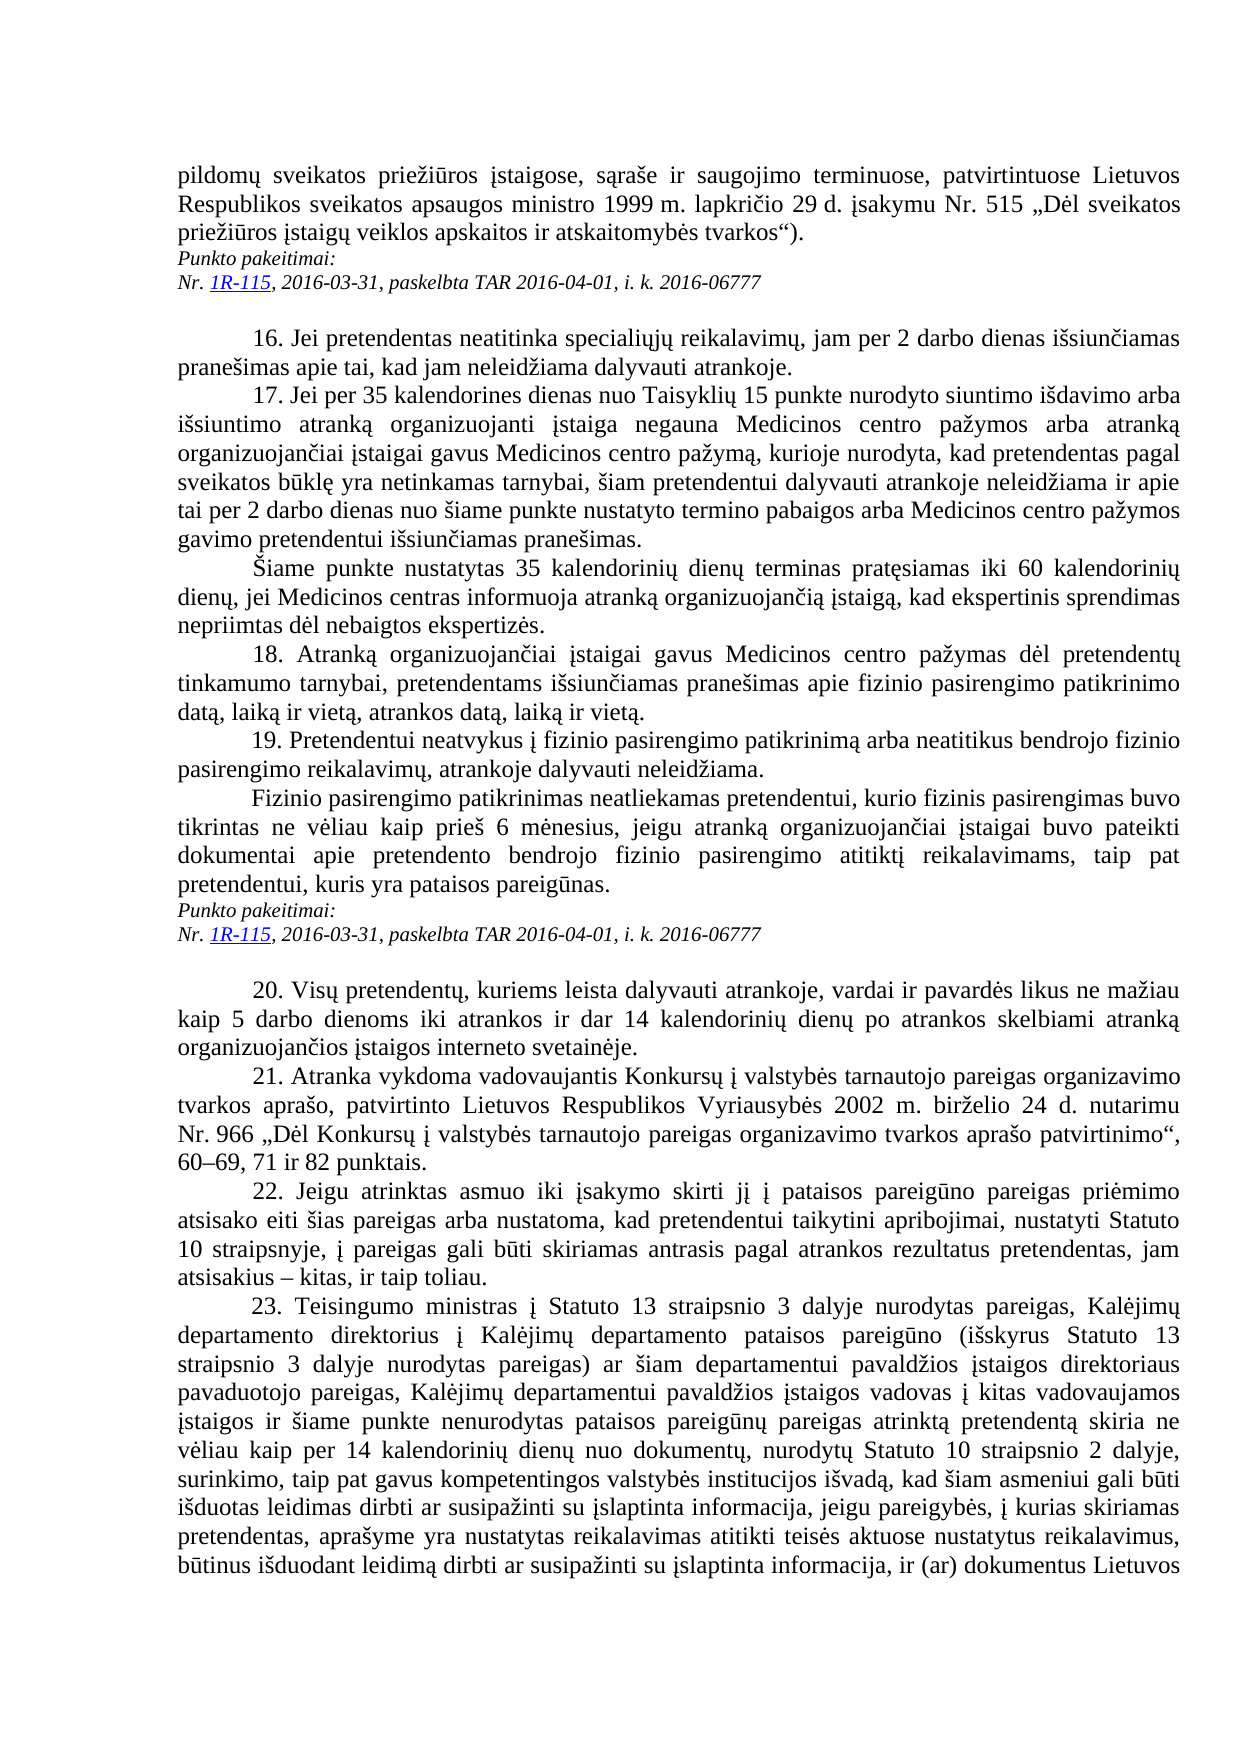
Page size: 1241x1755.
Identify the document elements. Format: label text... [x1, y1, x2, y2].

text Nr. 1R-115, 2016-03-31, paskelbta TAR 2016-04-01, i. k. 2016-06777 [177, 922, 1181, 946]
text 16. Jei pretendentas neatitinka specialiųjų reikalavimų, jam per 2 darbo dienas išsiunčiamas pranešimas apie tai, kad jam neleidžiama dalyvauti atrankoje. [177, 323, 1181, 381]
text 19. Pretendentui neatvykus į fizinio pasirengimo patikrinimą arba neatitikus bendrojo fizinio pasirengimo reikalavimų, atrankoje dalyvauti neleidžiama. [177, 726, 1181, 783]
text pildomų sveikatos priežiūros įstaigose, sąraše ir saugojimo terminuose, patvirtintuose Lietuvos Respublikos sveikatos apsaugos ministro 1999 m. lapkričio 29 d. įsakymu Nr. 515 „Dėl sveikatos priežiūros įstaigų veiklos apskaitos ir atskaitomybės tvarkos“). [177, 160, 1181, 246]
text Punkto pakeitimai: [177, 898, 1181, 922]
text Fizinio pasirengimo patikrinimas neatliekamas pretendentui, kurio fizinis pasirengimas buvo tikrintas ne vėliau kaip prieš 6 mėnesius, jeigu atranką organizuojančiai įstaigai buvo pateikti dokumentai apie pretendento bendrojo fizinio pasirengimo atitiktį reikalavimams, taip pat pretendentui, kuris yra pataisos pareigūnas. [177, 783, 1181, 898]
text 21. Atranka vykdoma vadovaujantis Konkursų į valstybės tarnautojo pareigas organizavimo tvarkos aprašo, patvirtinto Lietuvos Respublikos Vyriausybės 2002 m. birželio 24 d. nutarimu Nr. 966 „Dėl Konkursų į valstybės tarnautojo pareigas organizavimo tvarkos aprašo patvirtinimo“, 60–69, 71 ir 82 punktais. [177, 1061, 1181, 1176]
text 18. Atranką organizuojančiai įstaigai gavus Medicinos centro pažymas dėl pretendentų tinkamumo tarnybai, pretendentams išsiunčiamas pranešimas apie fizinio pasirengimo patikrinimo datą, laiką ir vietą, atrankos datą, laiką ir vietą. [177, 639, 1181, 726]
text Šiame punkte nustatytas 35 kalendorinių dienų terminas pratęsiamas iki 60 kalendorinių dienų, jei Medicinos centras informuoja atranką organizuojančią įstaigą, kad ekspertinis sprendimas nepriimtas dėl nebaigtos ekspertizės. [177, 553, 1181, 639]
text Nr. 1R-115, 2016-03-31, paskelbta TAR 2016-04-01, i. k. 2016-06777 [177, 270, 1181, 294]
text 17. Jei per 35 kalendorines dienas nuo Taisyklių 15 punkte nurodyto siuntimo išdavimo arba išsiuntimo atranką organizuojanti įstaiga negauna Medicinos centro pažymos arba atranką organizuojančiai įstaigai gavus Medicinos centro pažymą, kurioje nurodyta, kad pretendentas pagal sveikatos būklę yra netinkamas tarnybai, šiam pretendentui dalyvauti atrankoje neleidžiama ir apie tai per 2 darbo dienas nuo šiame punkte nustatyto termino pabaigos arba Medicinos centro pažymos gavimo pretendentui išsiunčiamas pranešimas. [177, 381, 1181, 553]
text 22. Jeigu atrinktas asmuo iki įsakymo skirti jį į pataisos pareigūno pareigas priėmimo atsisako eiti šias pareigas arba nustatoma, kad pretendentui taikytini apribojimai, nustatyti Statuto 10 straipsnyje, į pareigas gali būti skiriamas antrasis pagal atrankos rezultatus pretendentas, jam atsisakius – kitas, ir taip toliau. [177, 1176, 1181, 1291]
text 20. Visų pretendentų, kuriems leista dalyvauti atrankoje, vardai ir pavardės likus ne mažiau kaip 5 darbo dienoms iki atrankos ir dar 14 kalendorinių dienų po atrankos skelbiami atranką organizuojančios įstaigos interneto svetainėje. [177, 975, 1181, 1061]
text 23. Teisingumo ministras į Statuto 13 straipsnio 3 dalyje nurodytas pareigas, Kalėjimų departamento direktorius į Kalėjimų departamento pataisos pareigūno (išskyrus Statuto 13 straipsnio 3 dalyje nurodytas pareigas) ar šiam departamentui pavaldžios įstaigos direktoriaus pavaduotojo pareigas, Kalėjimų departamentui pavaldžios įstaigos vadovas į kitas vadovaujamos įstaigos ir šiame punkte nenurodytas pataisos pareigūnų pareigas atrinktą pretendentą skiria ne vėliau kaip per 14 kalendorinių dienų nuo dokumentų, nurodytų Statuto 10 straipsnio 2 dalyje, surinkimo, taip pat gavus kompetentingos valstybės institucijos išvadą, kad šiam asmeniui gali būti išduotas leidimas dirbti ar susipažinti su įslaptinta informacija, jeigu pareigybės, į kurias skiriamas pretendentas, aprašyme yra nustatytas reikalavimas atitikti teisės aktuose nustatytus reikalavimus, būtinus išduodant leidimą dirbti ar susipažinti su įslaptinta informacija, ir (ar) dokumentus Lietuvos [177, 1291, 1181, 1579]
text Punkto pakeitimai: [177, 246, 1181, 270]
